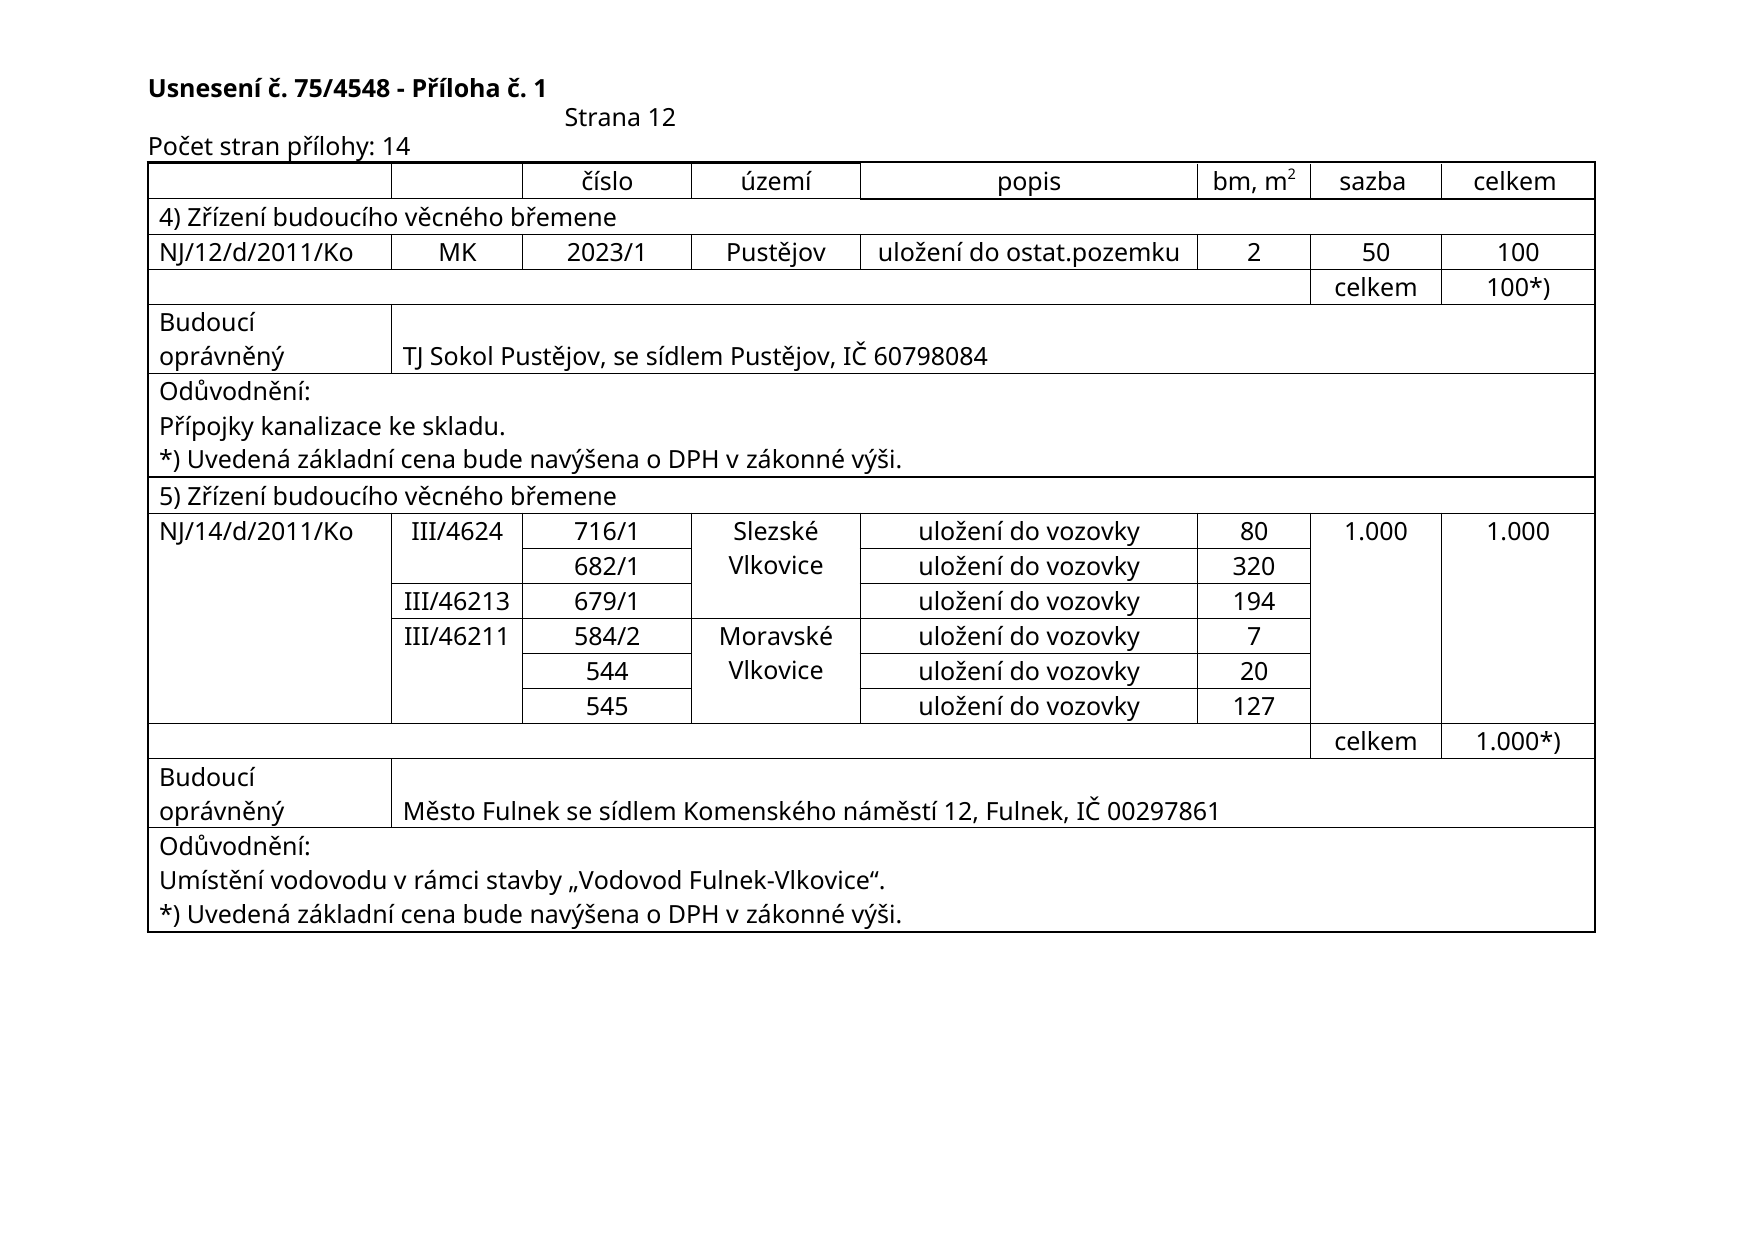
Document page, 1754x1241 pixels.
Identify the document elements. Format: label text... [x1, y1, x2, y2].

table_cell NJ/14/d/2011/Ko [149, 514, 391, 723]
table_cell 7 [1198, 619, 1310, 653]
table_cell Pustějov [692, 235, 860, 269]
table_header území [692, 164, 860, 197]
table_cell 320 [1198, 549, 1310, 583]
table_cell 50 [1311, 235, 1441, 269]
table_cell 4) Zřízení budoucího věcného břemene [149, 199, 1594, 234]
table_cell NJ/12/d/2011/Ko [149, 235, 391, 269]
table_cell Budoucí oprávněný [149, 759, 391, 827]
table_cell MK [392, 235, 522, 269]
table_header [149, 164, 391, 197]
table_cell III/46213 [392, 584, 522, 618]
table_cell III/4624 [392, 514, 522, 583]
table_cell 682/1 [523, 549, 691, 583]
table_cell 20 [1198, 654, 1310, 688]
table_cell uložení do vozovky [861, 549, 1197, 583]
table_cell TJ Sokol Pustějov, se sídlem Pustějov, IČ 60798084 [392, 305, 1594, 373]
table_cell uložení do ostat.pozemku [861, 235, 1197, 269]
table_cell uložení do vozovky [861, 619, 1197, 653]
table_cell Město Fulnek se sídlem Komenského náměstí 12, Fulnek, IČ 00297861 [392, 759, 1594, 827]
table_cell celkem [1311, 724, 1441, 758]
table_cell 1.000 [1442, 514, 1594, 723]
table_cell 544 [523, 654, 691, 688]
table_cell 100*) [1442, 270, 1594, 304]
table_cell 1.000*) [1442, 724, 1594, 758]
table_cell bm, m2 [1198, 163, 1310, 197]
table_cell 100 [1442, 235, 1594, 269]
table_cell uložení do vozovky [861, 514, 1197, 547]
table_cell [149, 270, 1310, 304]
table_cell 127 [1198, 689, 1310, 723]
table_cell [149, 724, 1310, 758]
table_cell 716/1 [523, 514, 691, 547]
table_cell III/46211 [392, 619, 522, 723]
table_cell 80 [1198, 514, 1310, 547]
table_cell 5) Zřízení budoucího věcného břemene [149, 478, 1594, 512]
table_cell uložení do vozovky [861, 584, 1197, 618]
table_cell 584/2 [523, 619, 691, 653]
table_cell Moravské Vlkovice [692, 619, 860, 723]
table_cell Odůvodnění: Umístění vodovodu v rámci stavby „Vodovod Fulnek-Vlkovice“. *) Uvedená základní cena bude navýšena o DPH v zákonné výši. [149, 828, 1594, 931]
table_cell 2023/1 [523, 235, 691, 269]
table_cell 194 [1198, 584, 1310, 618]
table_cell celkem [1442, 163, 1594, 197]
table_cell 679/1 [523, 584, 691, 618]
table_cell uložení do vozovky [861, 689, 1197, 723]
table_cell 1.000 [1311, 514, 1441, 723]
table_cell popis [861, 163, 1197, 197]
table_cell 545 [523, 689, 691, 723]
table_cell sazba [1311, 163, 1441, 197]
table_cell celkem [1311, 270, 1441, 304]
table_cell Budoucí oprávněný [149, 305, 391, 373]
table_cell Slezské Vlkovice [692, 514, 860, 618]
table_cell 2 [1198, 235, 1310, 269]
table_header číslo [523, 164, 691, 197]
table_cell Odůvodnění: Přípojky kanalizace ke skladu. *) Uvedená základní cena bude navýšena o DPH v zákonné výši. [149, 374, 1594, 476]
table_header [392, 164, 522, 197]
table_cell uložení do vozovky [861, 654, 1197, 688]
